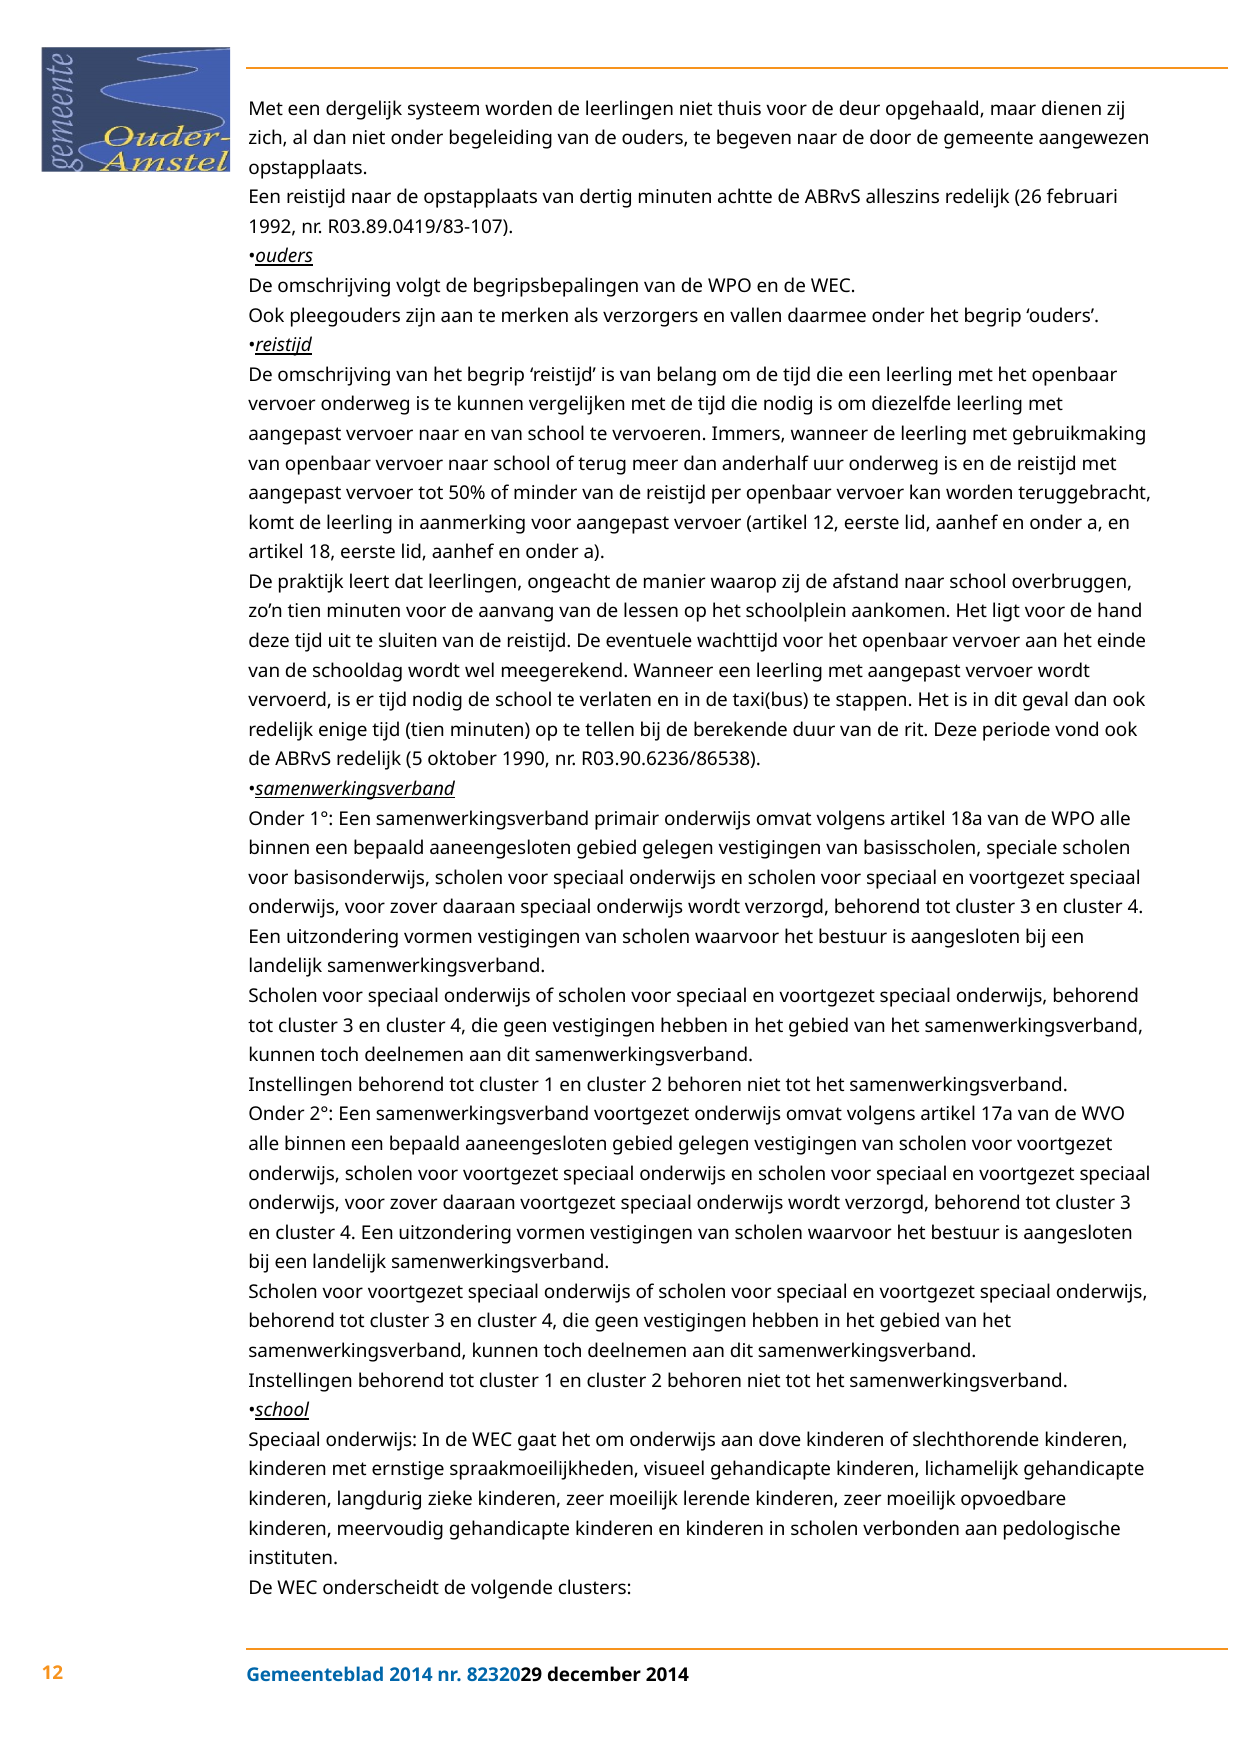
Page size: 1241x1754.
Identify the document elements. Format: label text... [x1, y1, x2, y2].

text Onder 2°: Een samenwerkingsverband voortgezet onderwijs omvat volgens artikel 17a van de WVO alle binnen een bepaald aaneengesloten gebied gelegen vestigingen van scholen voor voortgezet onderwijs, scholen voor voortgezet speciaal onderwijs en scholen voor speciaal en voortgezet speciaal onderwijs, voor zover daaraan voortgezet speciaal onderwijs wordt verzorgd, behorend tot cluster 3 en cluster 4. Een uitzondering vormen vestigingen van scholen waarvoor het bestuur is aangesloten bij een landelijk samenwerkingsverband. [248, 1101, 1152, 1274]
text •samenwerkingsverband [248, 775, 1152, 801]
text Ook pleegouders zijn aan te merken als verzorgers en vallen daarmee onder het begrip ‘ouders’. [248, 302, 1152, 328]
text Scholen voor voortgezet speciaal onderwijs of scholen voor speciaal en voortgezet speciaal onderwijs, behorend tot cluster 3 en cluster 4, die geen vestigingen hebben in het gebied van het samenwerkingsverband, kunnen toch deelnemen aan dit samenwerkingsverband. [248, 1278, 1152, 1363]
picture [41, 47, 231, 172]
text Onder 1°: Een samenwerkingsverband primair onderwijs omvat volgens artikel 18a van de WPO alle binnen een bepaald aaneengesloten gebied gelegen vestigingen van basisscholen, speciale scholen voor basisonderwijs, scholen voor speciaal onderwijs en scholen voor speciaal en voortgezet speciaal onderwijs, voor zover daaraan speciaal onderwijs wordt verzorgd, behorend tot cluster 3 en cluster 4. Een uitzondering vormen vestigingen van scholen waarvoor het bestuur is aangesloten bij een landelijk samenwerkingsverband. [248, 805, 1152, 978]
text Met een dergelijk systeem worden de leerlingen niet thuis voor de deur opgehaald, maar dienen zij zich, al dan niet onder begeleiding van de ouders, te begeven naar de door de gemeente aangewezen opstapplaats. [248, 95, 1152, 180]
text De praktijk leert dat leerlingen, ongeacht de manier waarop zij de afstand naar school overbruggen, zo’n tien minuten voor de aanvang van de lessen op het schoolplein aankomen. Het ligt voor de hand deze tijd uit te sluiten van de reistijd. De eventuele wachttijd voor het openbaar vervoer aan het einde van de schooldag wordt wel meegerekend. Wanneer een leerling met aangepast vervoer wordt vervoerd, is er tijd nodig de school te verlaten en in de taxi(bus) te stappen. Het is in dit geval dan ook redelijk enige tijd (tien minuten) op te tellen bij de berekende duur van de rit. Deze periode vond ook de ABRvS redelijk (5 oktober 1990, nr. R03.90.6236/86538). [248, 568, 1152, 771]
text Instellingen behorend tot cluster 1 en cluster 2 behoren niet tot het samenwerkingsverband. [248, 1071, 1152, 1097]
text De WEC onderscheidt de volgende clusters: [248, 1574, 1152, 1600]
text •school [248, 1396, 1152, 1422]
text Scholen voor speciaal onderwijs of scholen voor speciaal en voortgezet speciaal onderwijs, behorend tot cluster 3 en cluster 4, die geen vestigingen hebben in het gebied van het samenwerkingsverband, kunnen toch deelnemen aan dit samenwerkingsverband. [248, 982, 1152, 1067]
text De omschrijving volgt de begripsbepalingen van de WPO en de WEC. [248, 272, 1152, 298]
text •reistijd [248, 331, 1152, 357]
text De omschrijving van het begrip ‘reistijd’ is van belang om de tijd die een leerling met het openbaar vervoer onderweg is te kunnen vergelijken met de tijd die nodig is om diezelfde leerling met aangepast vervoer naar en van school te vervoeren. Immers, wanneer de leerling met gebruikmaking van openbaar vervoer naar school of terug meer dan anderhalf uur onderweg is en de reistijd met aangepast vervoer tot 50% of minder van de reistijd per openbaar vervoer kan worden teruggebracht, komt de leerling in aanmerking voor aangepast vervoer (artikel 12, eerste lid, aanhef en onder a, en artikel 18, eerste lid, aanhef en onder a). [248, 361, 1152, 564]
text Instellingen behorend tot cluster 1 en cluster 2 behoren niet tot het samenwerkingsverband. [248, 1367, 1152, 1393]
text Speciaal onderwijs: In de WEC gaat het om onderwijs aan dove kinderen of slechthorende kinderen, kinderen met ernstige spraakmoeilijkheden, visueel gehandicapte kinderen, lichamelijk gehandicapte kinderen, langdurig zieke kinderen, zeer moeilijk lerende kinderen, zeer moeilijk opvoedbare kinderen, meervoudig gehandicapte kinderen en kinderen in scholen verbonden aan pedologische instituten. [248, 1426, 1152, 1570]
text •ouders [248, 243, 1152, 268]
text Een reistijd naar de opstapplaats van dertig minuten achtte de ABRvS alleszins redelijk (26 februari 1992, nr. R03.89.0419/83-107). [248, 183, 1152, 239]
